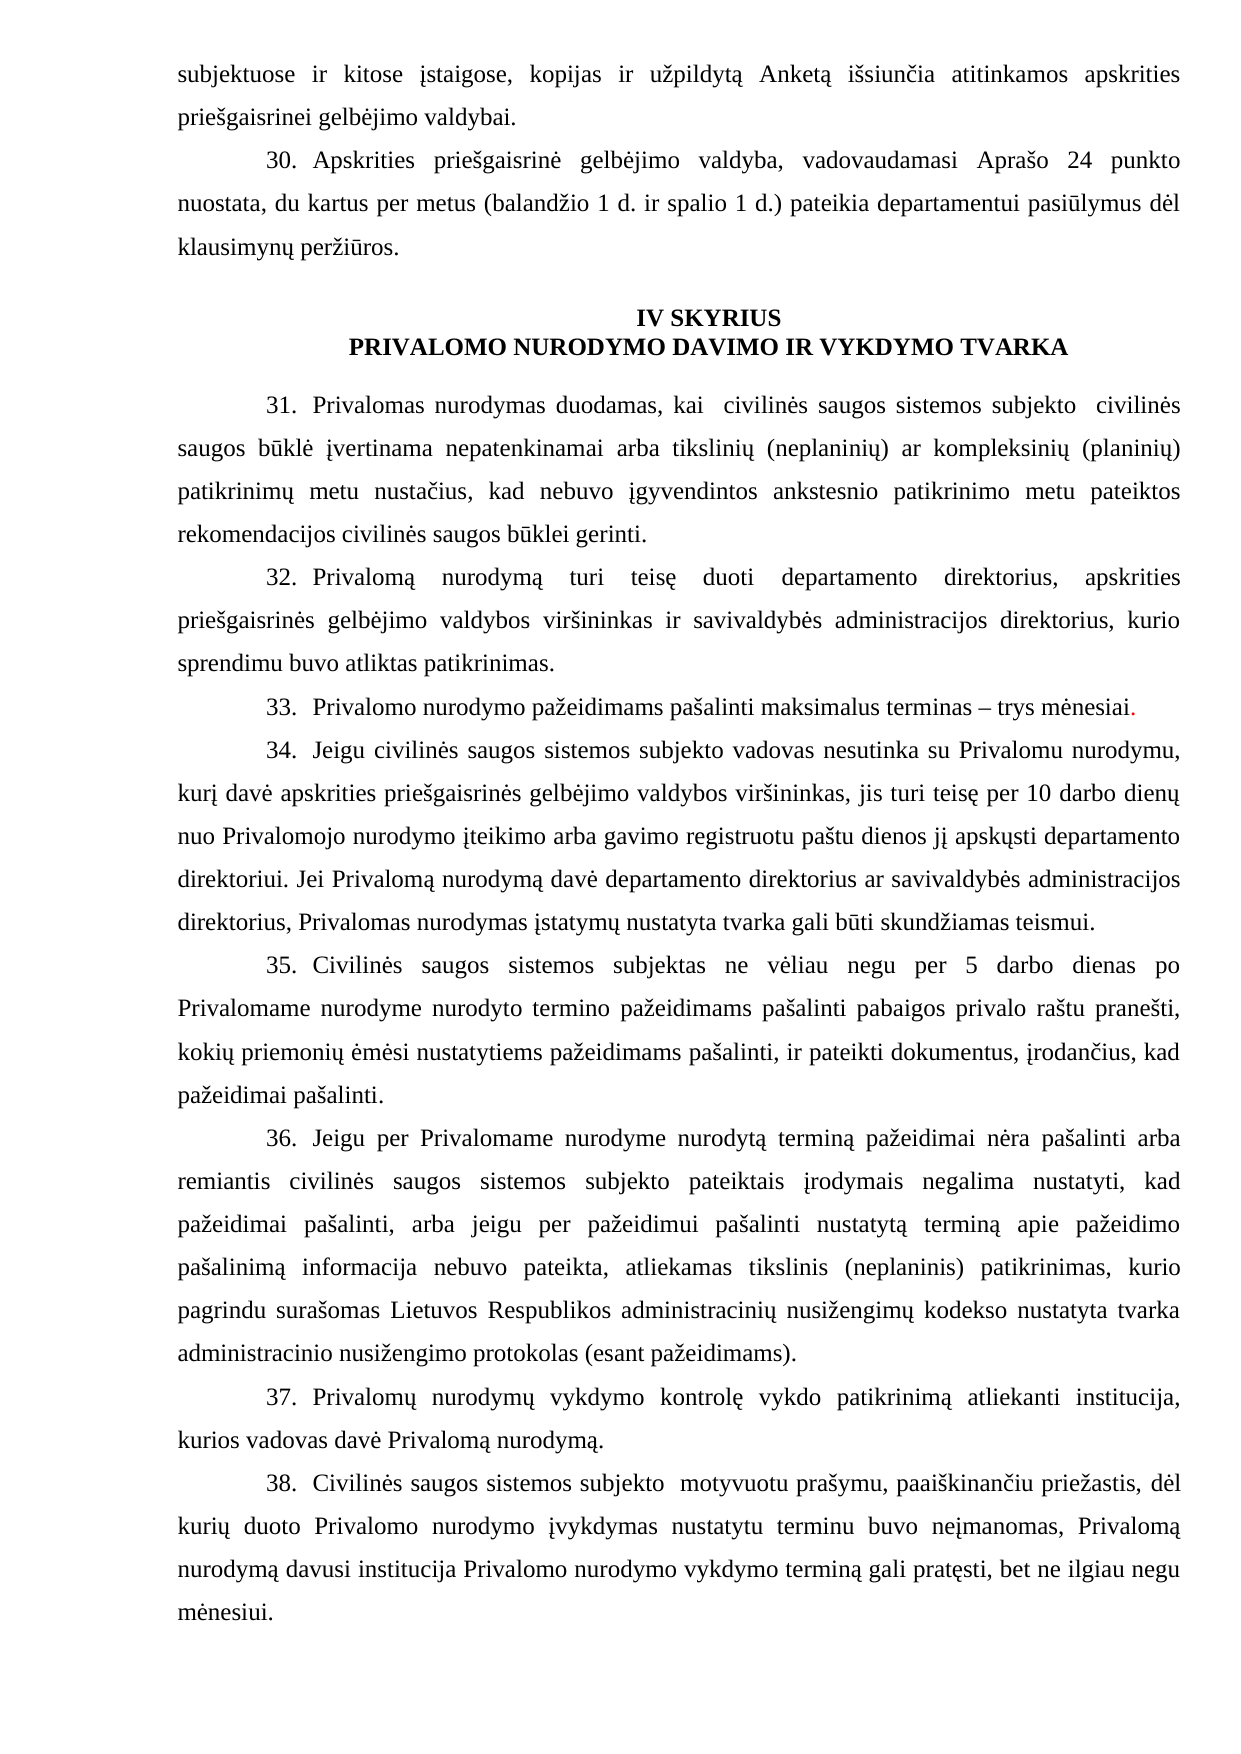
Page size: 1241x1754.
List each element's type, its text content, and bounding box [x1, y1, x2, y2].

text 31. Privalomas nurodymas duodamas, kai civilinės saugos sistemos subjekto civilinės saugos būklė įvertinama nepatenkinamai arba tikslinių (neplaninių) ar kompleksinių (planinių) patikrinimų metu nustačius, kad nebuvo įgyvendintos ankstesnio patikrinimo metu pateiktos rekomendacijos civilinės saugos būklei gerinti. [177, 390, 1181, 548]
text 37. Privalomų nurodymų vykdymo kontrolę vykdo patikrinimą atliekanti institucija, kurios vadovas davė Privalomą nurodymą. [177, 1382, 1181, 1453]
text IV SKYRIUS [177, 303, 1181, 332]
text subjektuose ir kitose įstaigose, kopijas ir užpildytą Anketą išsiunčia atitinkamos apskrities priešgaisrinei gelbėjimo valdybai. [177, 59, 1181, 131]
text 35. Civilinės saugos sistemos subjektas ne vėliau negu per 5 darbo dienas po Privalomame nurodyme nurodyto termino pažeidimams pašalinti pabaigos privalo raštu pranešti, kokių priemonių ėmėsi nustatytiems pažeidimams pašalinti, ir pateikti dokumentus, įrodančius, kad pažeidimai pašalinti. [177, 950, 1181, 1108]
text 38. Civilinės saugos sistemos subjekto motyvuotu prašymu, paaiškinančiu priežastis, dėl kurių duoto Privalomo nurodymo įvykdymas nustatytu terminu buvo neįmanomas, Privalomą nurodymą davusi institucija Privalomo nurodymo vykdymo terminą gali pratęsti, bet ne ilgiau negu mėnesiui. [177, 1468, 1181, 1626]
text 32. Privalomą nurodymą turi teisę duoti departamento direktorius, apskrities priešgaisrinės gelbėjimo valdybos viršininkas ir savivaldybės administracijos direktorius, kurio sprendimu buvo atliktas patikrinimas. [177, 562, 1181, 677]
text 36. Jeigu per Privalomame nurodyme nurodytą terminą pažeidimai nėra pašalinti arba remiantis civilinės saugos sistemos subjekto pateiktais įrodymais negalima nustatyti, kad pažeidimai pašalinti, arba jeigu per pažeidimui pašalinti nustatytą terminą apie pažeidimo pašalinimą informacija nebuvo pateikta, atliekamas tikslinis (neplaninis) patikrinimas, kurio pagrindu surašomas Lietuvos Respublikos administracinių nusižengimų kodekso nustatyta tvarka administracinio nusižengimo protokolas (esant pažeidimams). [177, 1123, 1181, 1367]
text 33. Privalomo nurodymo pažeidimams pašalinti maksimalus terminas – trys mėnesiai. [177, 692, 1181, 720]
text PRIVALOMO NURODYMO DAVIMO IR VYKDYMO TVARKA [177, 332, 1181, 361]
text 30. Apskrities priešgaisrinė gelbėjimo valdyba, vadovaudamasi Aprašo 24 punkto nuostata, du kartus per metus (balandžio 1 d. ir spalio 1 d.) pateikia departamentui pasiūlymus dėl klausimynų peržiūros. [177, 145, 1181, 260]
text 34. Jeigu civilinės saugos sistemos subjekto vadovas nesutinka su Privalomu nurodymu, kurį davė apskrities priešgaisrinės gelbėjimo valdybos viršininkas, jis turi teisę per 10 darbo dienų nuo Privalomojo nurodymo įteikimo arba gavimo registruotu paštu dienos jį apskųsti departamento direktoriui. Jei Privalomą nurodymą davė departamento direktorius ar savivaldybės administracijos direktorius, Privalomas nurodymas įstatymų nustatyta tvarka gali būti skundžiamas teismui. [177, 735, 1181, 936]
